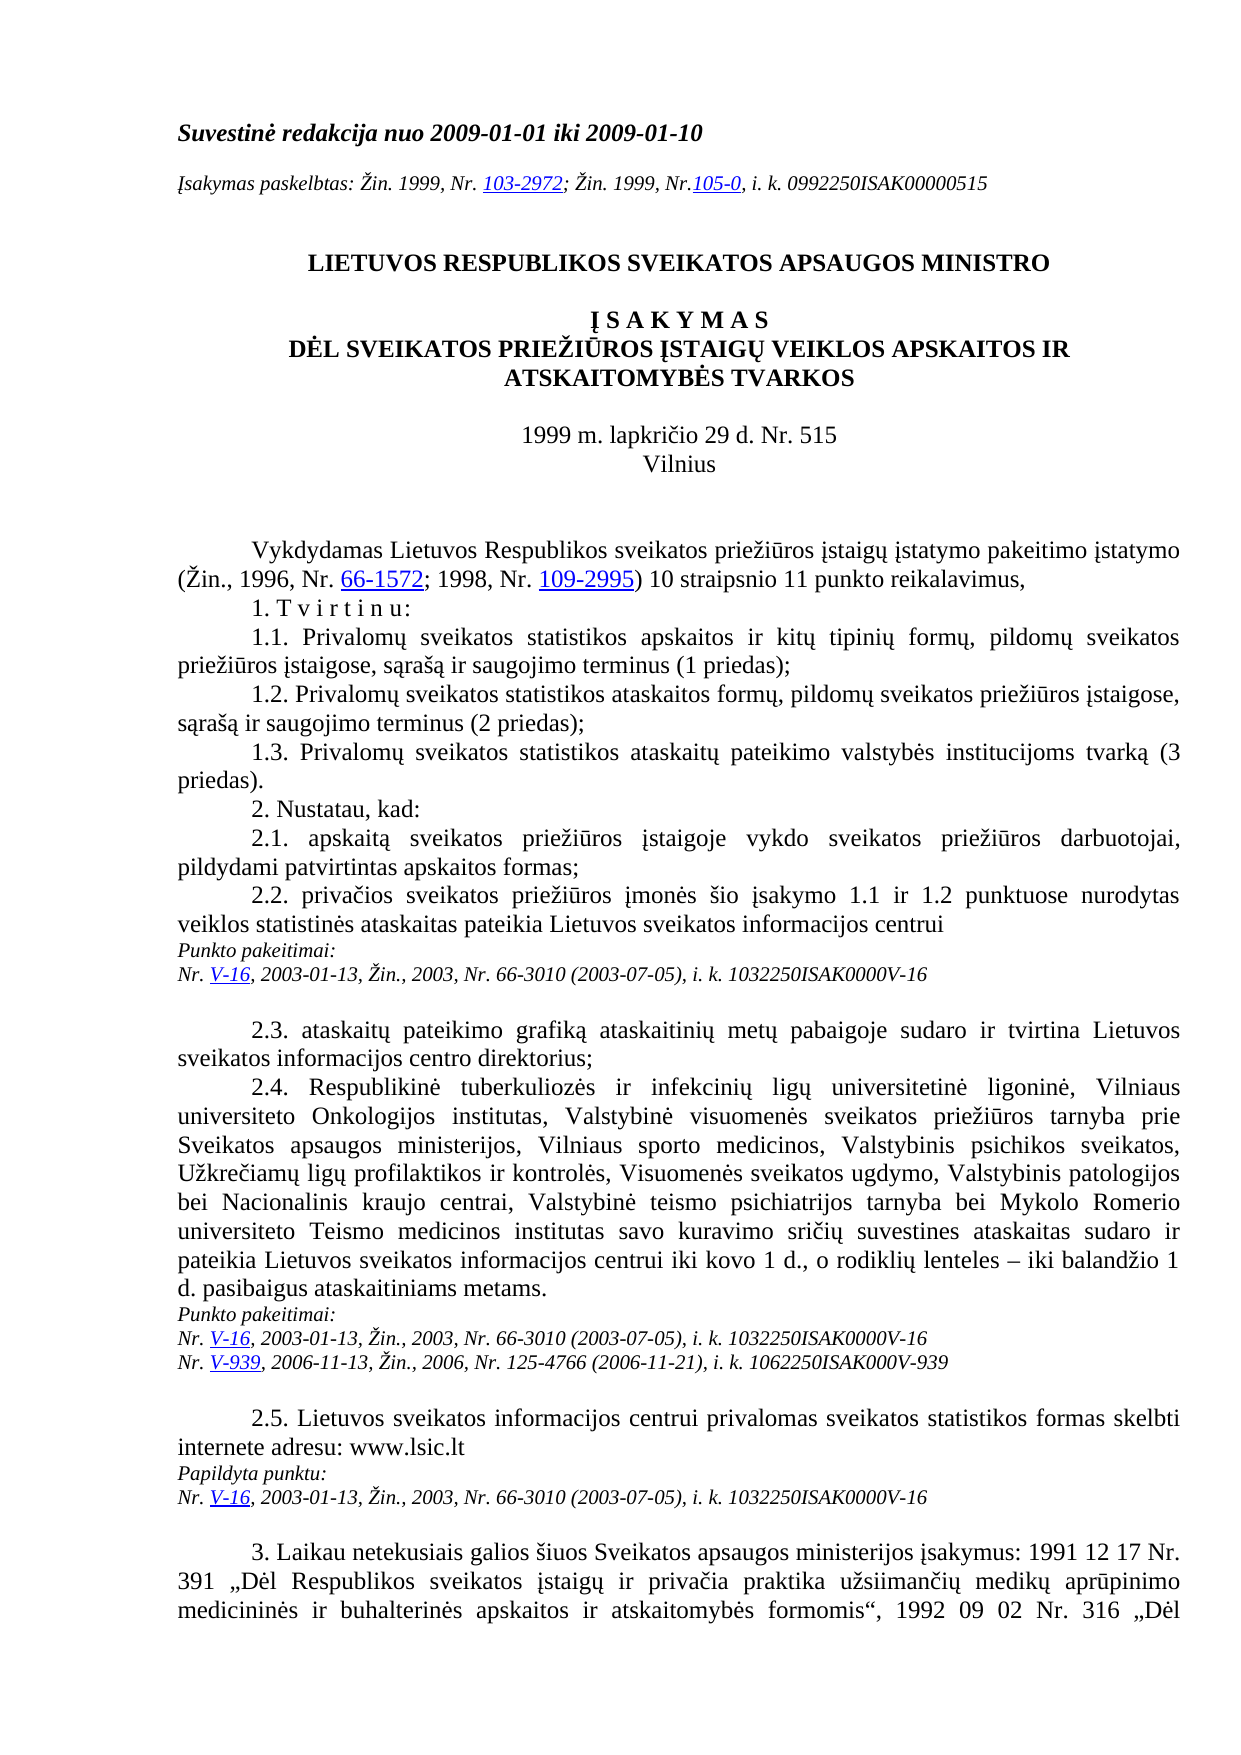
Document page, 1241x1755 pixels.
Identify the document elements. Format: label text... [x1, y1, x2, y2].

text 1. Tvirtinu: [177, 593, 1181, 622]
text Vykdydamas Lietuvos Respublikos sveikatos priežiūros įstaigų įstatymo pakeitimo įstatymo (Žin., 1996, Nr. 66-1572; 1998, Nr. 109-2995) 10 straipsnio 11 punkto reikalavimus, [177, 535, 1181, 593]
text Į S A K Y M A S [177, 305, 1181, 334]
text Suvestinė redakcija nuo 2009-01-01 iki 2009-01-10 [177, 118, 1181, 147]
text DĖL SVEIKATOS PRIEŽIŪROS ĮSTAIGŲ VEIKLOS APSKAITOS IR ATSKAITOMYBĖS TVARKOS [177, 334, 1181, 392]
text 1.2. Privalomų sveikatos statistikos ataskaitos formų, pildomų sveikatos priežiūros įstaigose, sąrašą ir saugojimo terminus (2 priedas); [177, 679, 1181, 737]
text 2.2. privačios sveikatos priežiūros įmonės šio įsakymo 1.1 ir 1.2 punktuose nurodytas veiklos statistinės ataskaitas pateikia Lietuvos sveikatos informacijos centrui [177, 880, 1181, 938]
text 2.5. Lietuvos sveikatos informacijos centrui privalomas sveikatos statistikos formas skelbti internete adresu: www.lsic.lt [177, 1403, 1181, 1461]
text 2. Nustatau, kad: [177, 794, 1181, 823]
text Nr. V-939, 2006-11-13, Žin., 2006, Nr. 125-4766 (2006-11-21), i. k. 1062250ISAK000V-939 [177, 1350, 1181, 1374]
text 1999 m. lapkričio 29 d. Nr. 515 [177, 420, 1181, 449]
text 1.1. Privalomų sveikatos statistikos apskaitos ir kitų tipinių formų, pildomų sveikatos priežiūros įstaigose, sąrašą ir saugojimo terminus (1 priedas); [177, 622, 1181, 679]
text Vilnius [177, 449, 1181, 478]
text Nr. V-16, 2003-01-13, Žin., 2003, Nr. 66-3010 (2003-07-05), i. k. 1032250ISAK0000V-16 [177, 1485, 1181, 1509]
text Punkto pakeitimai: [177, 1302, 1181, 1326]
text 3. Laikau netekusiais galios šiuos Sveikatos apsaugos ministerijos įsakymus: 1991 12 17 Nr. 391 „Dėl Respublikos sveikatos įstaigų ir privačia praktika užsiimančių medikų aprūpinimo medicininės ir buhalterinės apskaitos ir atskaitomybės formomis“, 1992 09 02 Nr. 316 „Dėl [177, 1537, 1181, 1624]
text Punkto pakeitimai: [177, 938, 1181, 962]
text 1.3. Privalomų sveikatos statistikos ataskaitų pateikimo valstybės institucijoms tvarką (3 priedas). [177, 737, 1181, 794]
text LIETUVOS RESPUBLIKOS SVEIKATOS APSAUGOS MINISTRO [177, 248, 1181, 277]
text Nr. V-16, 2003-01-13, Žin., 2003, Nr. 66-3010 (2003-07-05), i. k. 1032250ISAK0000V-16 [177, 1326, 1181, 1350]
text 2.3. ataskaitų pateikimo grafiką ataskaitinių metų pabaigoje sudaro ir tvirtina Lietuvos sveikatos informacijos centro direktorius; [177, 1015, 1181, 1072]
text 2.1. apskaitą sveikatos priežiūros įstaigoje vykdo sveikatos priežiūros darbuotojai, pildydami patvirtintas apskaitos formas; [177, 823, 1181, 880]
text Įsakymas paskelbtas: Žin. 1999, Nr. 103-2972; Žin. 1999, Nr.105-0, i. k. 0992250ISAK00000515 [177, 171, 1181, 195]
text Nr. V-16, 2003-01-13, Žin., 2003, Nr. 66-3010 (2003-07-05), i. k. 1032250ISAK0000V-16 [177, 962, 1181, 986]
text Papildyta punktu: [177, 1461, 1181, 1485]
text 2.4. Respublikinė tuberkuliozės ir infekcinių ligų universitetinė ligoninė, Vilniaus universiteto Onkologijos institutas, Valstybinė visuomenės sveikatos priežiūros tarnyba prie Sveikatos apsaugos ministerijos, Vilniaus sporto medicinos, Valstybinis psichikos sveikatos, Užkrečiamų ligų profilaktikos ir kontrolės, Visuomenės sveikatos ugdymo, Valstybinis patologijos bei Nacionalinis kraujo centrai, Valstybinė teismo psichiatrijos tarnyba bei Mykolo Romerio universiteto Teismo medicinos institutas savo kuravimo sričių suvestines ataskaitas sudaro ir pateikia Lietuvos sveikatos informacijos centrui iki kovo 1 d., o rodiklių lenteles – iki balandžio 1 d. pasibaigus ataskaitiniams metams. [177, 1072, 1181, 1302]
